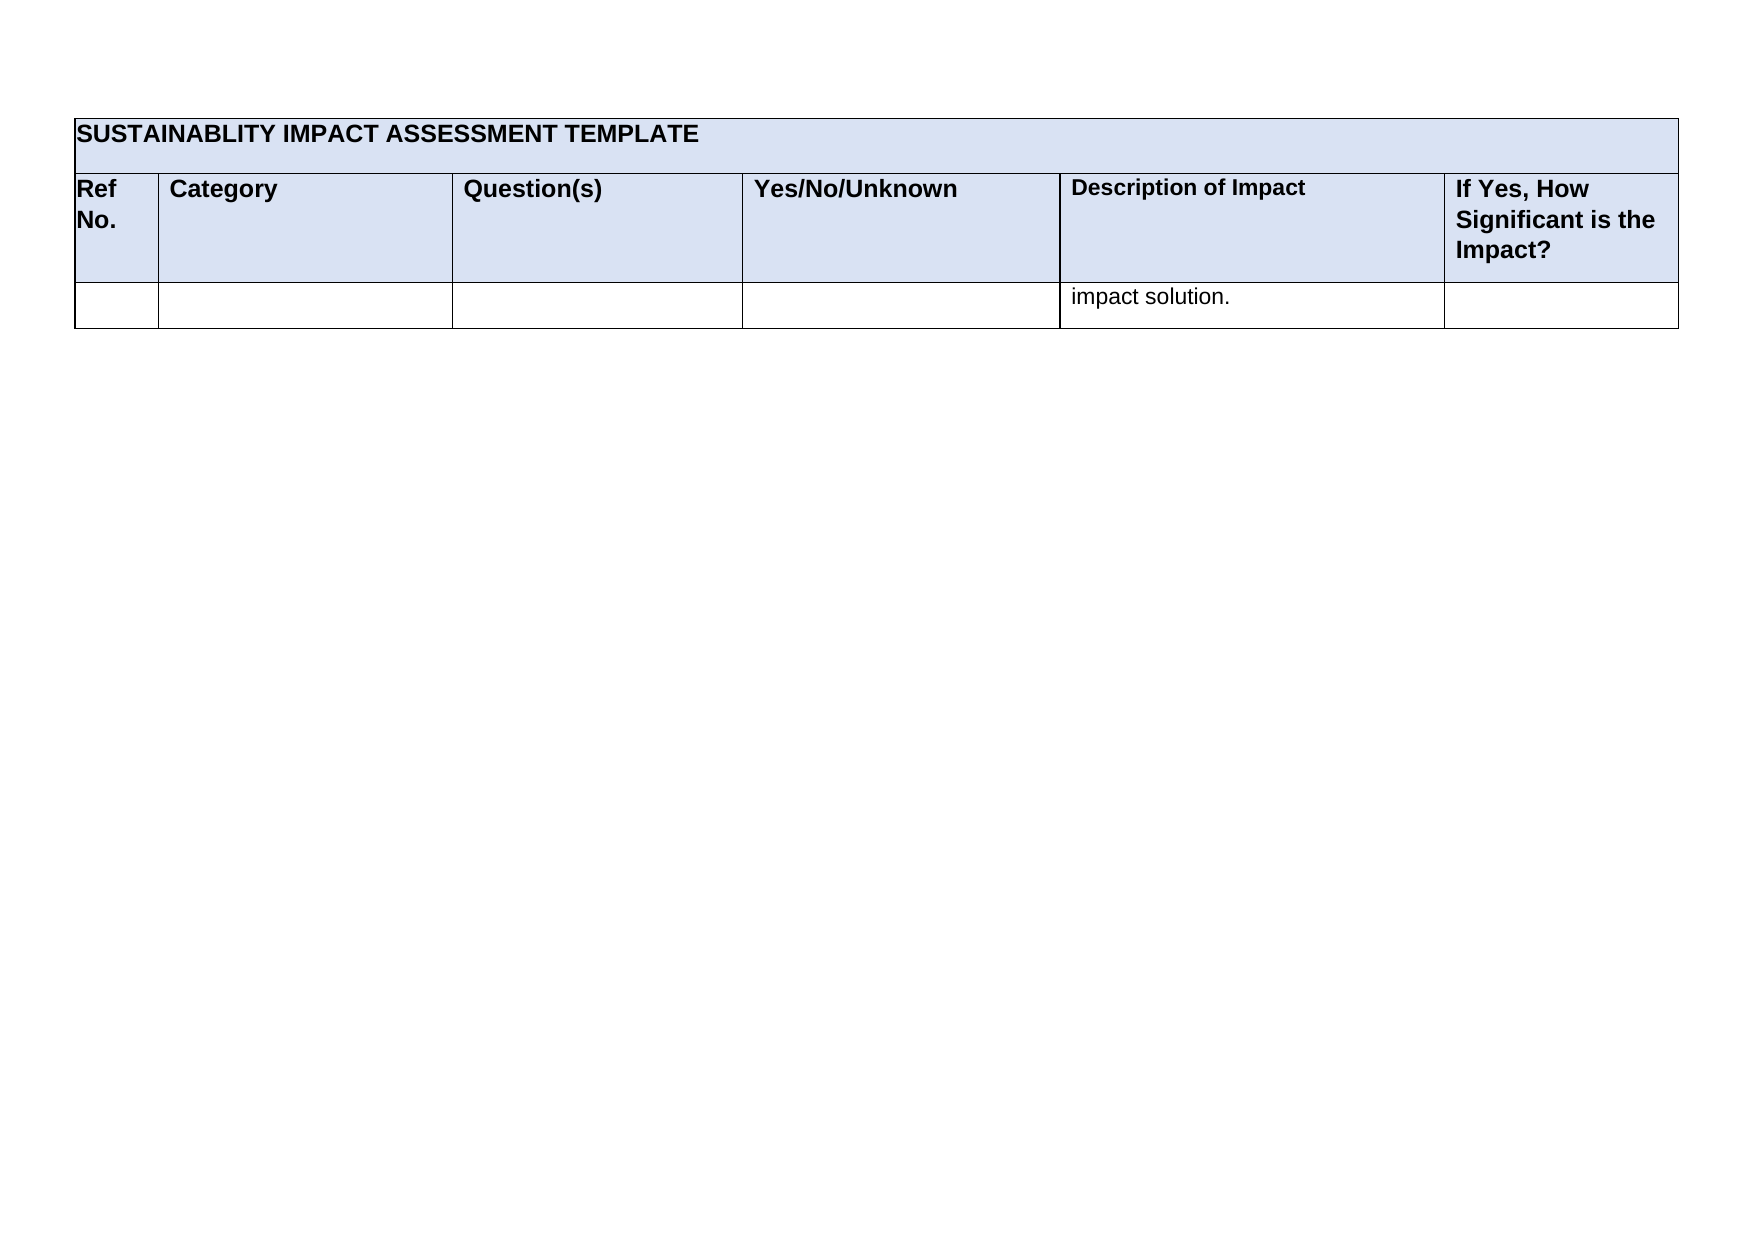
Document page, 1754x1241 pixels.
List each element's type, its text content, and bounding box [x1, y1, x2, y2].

table_cell Yes/No/Unknown [743, 174, 1059, 282]
table_cell Category [159, 174, 452, 282]
table_cell [76, 283, 158, 328]
table_cell [743, 283, 1059, 328]
table_cell Question(s) [453, 174, 742, 282]
table_cell impact solution. [1061, 283, 1444, 328]
table_cell [1445, 283, 1678, 328]
table_cell [453, 283, 742, 328]
table_cell Description of Impact [1061, 174, 1444, 282]
table_header SUSTAINABLITY IMPACT ASSESSMENT TEMPLATE [76, 119, 1678, 173]
table_cell If Yes, How Significant is the Impact? [1445, 174, 1678, 282]
table_cell [159, 283, 452, 328]
table_cell Ref No. [76, 174, 158, 282]
